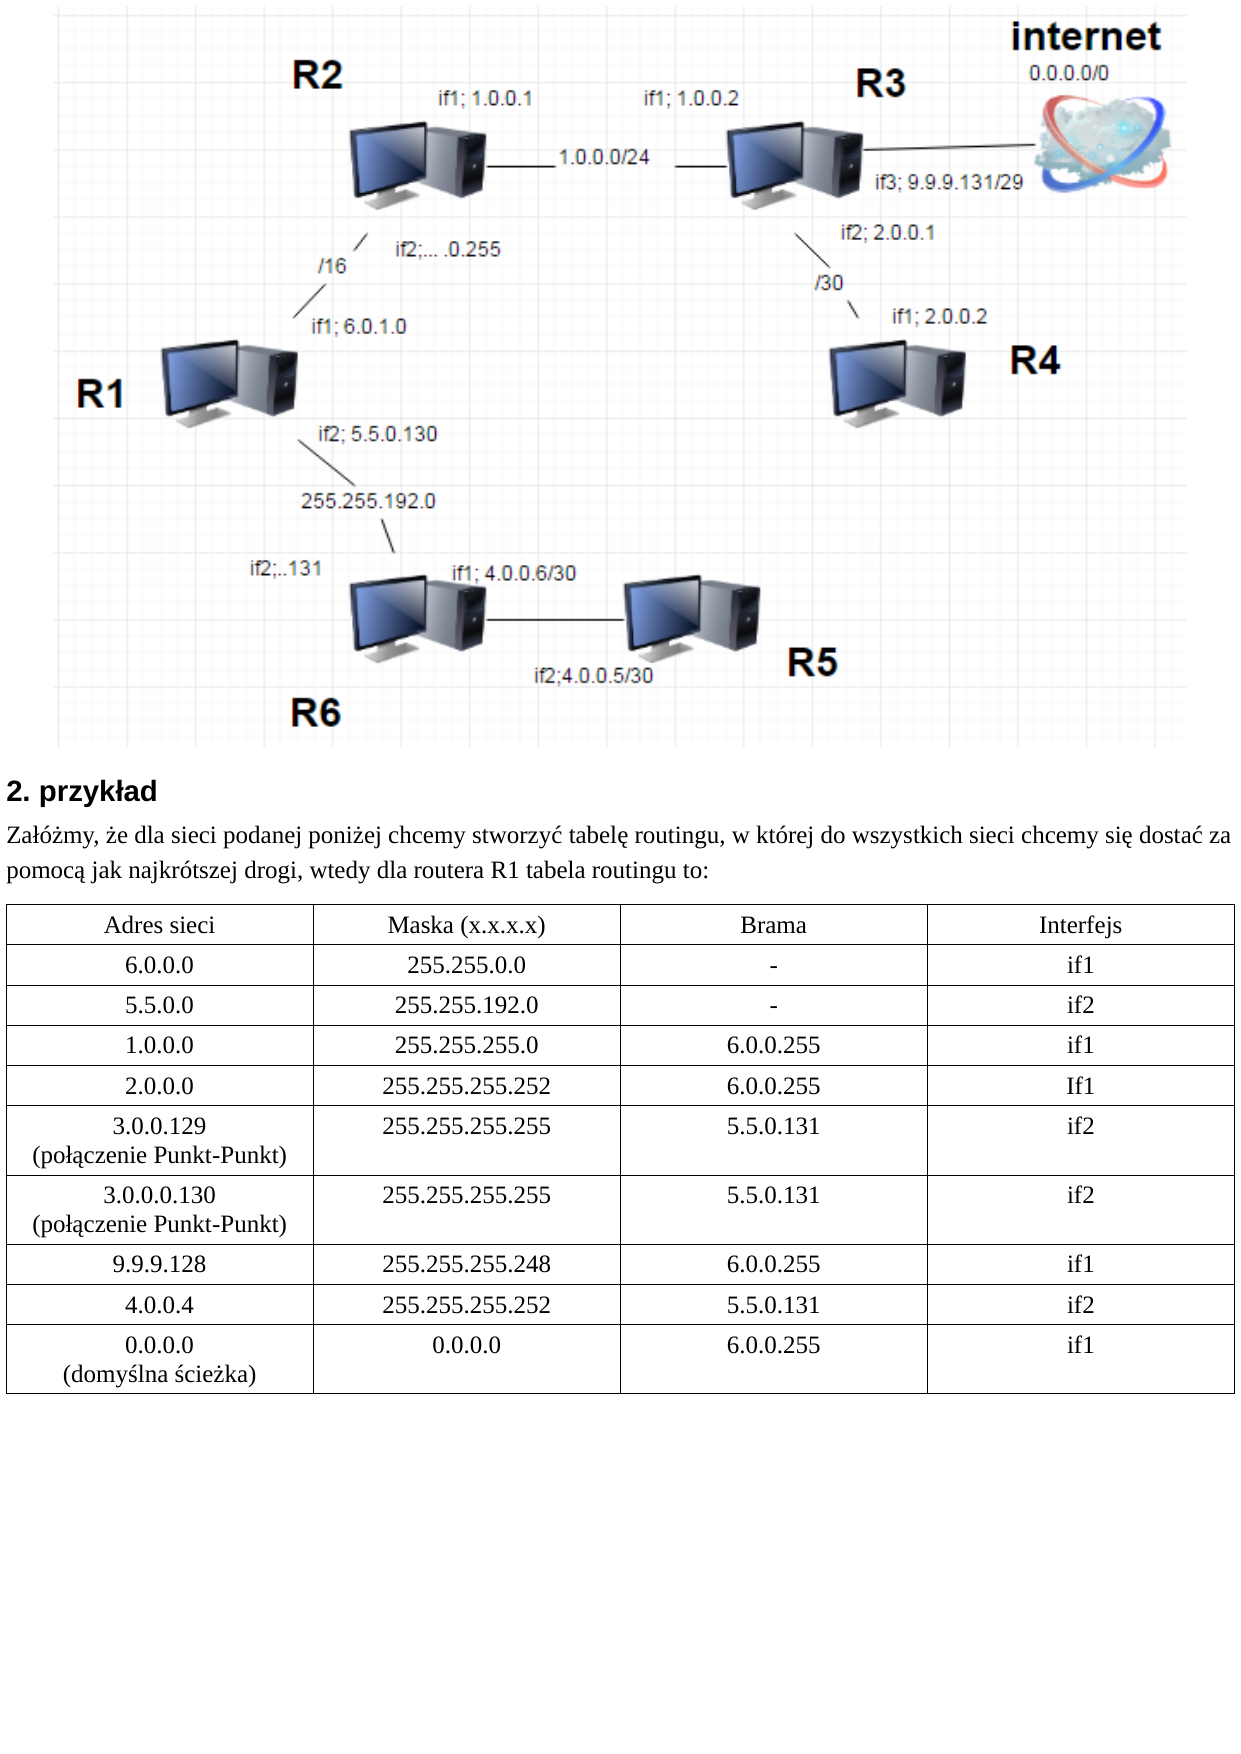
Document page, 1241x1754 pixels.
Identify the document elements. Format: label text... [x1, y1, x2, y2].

text Załóżmy, że dla sieci podanej poniżej chcemy stworzyć tabelę routingu, w której do wszystkich sieci chcemy się dostać za pomocą jak najkrótszej drogi, wtedy dla routera R1 tabela routingu to: [6, 820, 1234, 883]
table_cell if1 [928, 945, 1234, 984]
table_cell 255.255.255.252 [314, 1285, 620, 1324]
table_cell if2 [928, 986, 1234, 1025]
table_cell 255.255.192.0 [314, 986, 620, 1025]
table_cell 0.0.0.0 [314, 1325, 620, 1393]
table_cell if1 [928, 1325, 1234, 1393]
table_cell - [621, 945, 927, 984]
table_cell 5.5.0.131 [621, 1176, 927, 1243]
table_header Maska (x.x.x.x) [314, 905, 620, 944]
subtitle 2. przykład [6, 774, 1234, 808]
table_cell 1.0.0.0 [7, 1026, 313, 1065]
table_cell If1 [928, 1066, 1234, 1105]
table_cell 5.5.0.131 [621, 1106, 927, 1174]
table_cell 255.255.255.252 [314, 1066, 620, 1105]
table_cell 0.0.0.0 (domyślna ścieżka) [7, 1325, 313, 1393]
table_cell 255.255.255.248 [314, 1245, 620, 1284]
table_cell 3.0.0.129 (połączenie Punkt-Punkt) [7, 1106, 313, 1174]
table_cell 4.0.0.4 [7, 1285, 313, 1324]
table_cell 255.255.255.255 [314, 1106, 620, 1174]
table_header Brama [621, 905, 927, 944]
table_cell 255.255.255.0 [314, 1026, 620, 1065]
table_cell 3.0.0.0.130 (połączenie Punkt-Punkt) [7, 1176, 313, 1243]
table_cell 6.0.0.0 [7, 945, 313, 984]
table_cell 6.0.0.255 [621, 1066, 927, 1105]
table_cell if1 [928, 1026, 1234, 1065]
table_cell 6.0.0.255 [621, 1325, 927, 1393]
table_cell 6.0.0.255 [621, 1245, 927, 1284]
picture [53, 6, 1187, 747]
table_cell 2.0.0.0 [7, 1066, 313, 1105]
table_cell 5.5.0.131 [621, 1285, 927, 1324]
table_cell 9.9.9.128 [7, 1245, 313, 1284]
table_cell 255.255.0.0 [314, 945, 620, 984]
table_cell if2 [928, 1176, 1234, 1243]
table_cell if1 [928, 1245, 1234, 1284]
table_cell if2 [928, 1285, 1234, 1324]
table_cell 5.5.0.0 [7, 986, 313, 1025]
table_cell 255.255.255.255 [314, 1176, 620, 1243]
table_cell 6.0.0.255 [621, 1026, 927, 1065]
table_cell - [621, 986, 927, 1025]
table_cell if2 [928, 1106, 1234, 1174]
table_header Adres sieci [7, 905, 313, 944]
table_header Interfejs [928, 905, 1234, 944]
